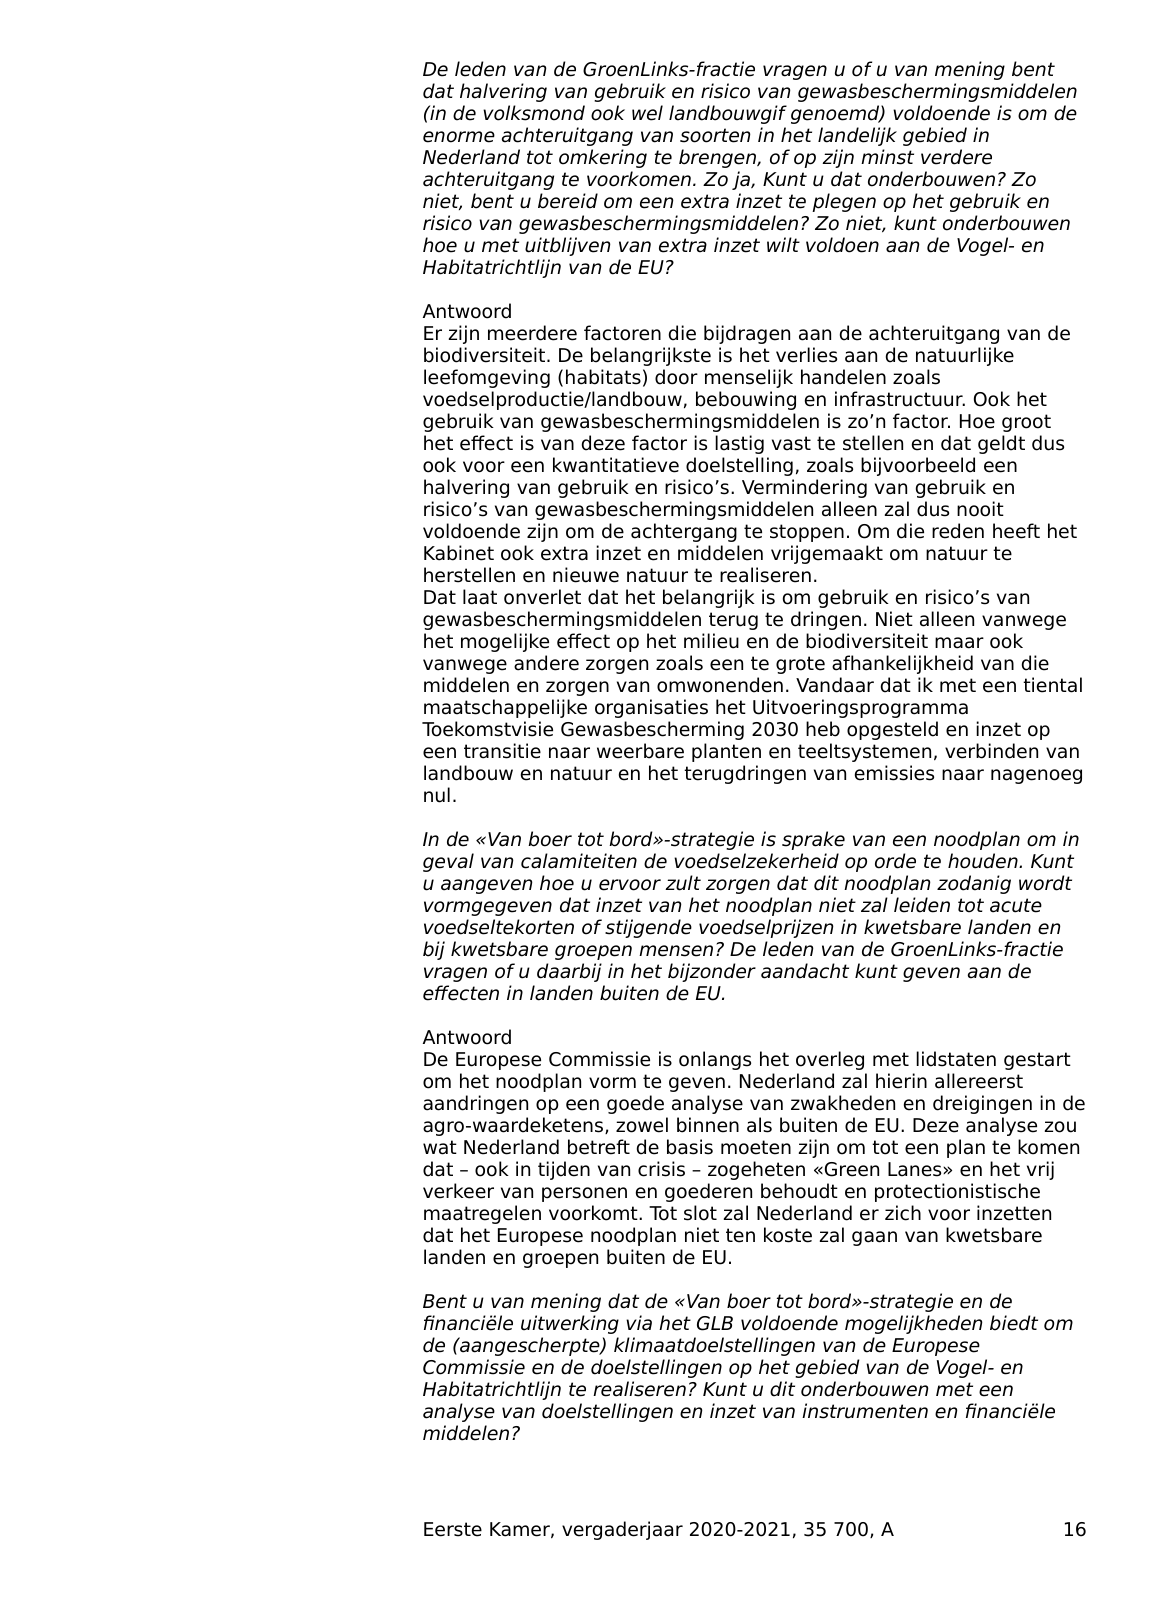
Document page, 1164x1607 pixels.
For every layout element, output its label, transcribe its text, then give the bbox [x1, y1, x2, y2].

text De leden van de GroenLinks-fractie vragen u of u van mening bent dat halvering van gebruik en risico van gewasbeschermingsmiddelen (in de volksmond ook wel landbouwgif genoemd) voldoende is om de enorme achteruitgang van soorten in het landelijk gebied in Nederland tot omkering te brengen, of op zijn minst verdere achteruitgang te voorkomen. Zo ja, Kunt u dat onderbouwen? Zo niet, bent u bereid om een extra inzet te plegen op het gebruik en risico van gewasbeschermingsmiddelen? Zo niet, kunt onderbouwen hoe u met uitblijven van extra inzet wilt voldoen aan de Vogel- en Habitatrichtlijn van de EU? [422, 59, 1087, 279]
text Dat laat onverlet dat het belangrijk is om gebruik en risico’s van gewasbeschermingsmiddelen terug te dringen. Niet alleen vanwege het mogelijke effect op het milieu en de biodiversiteit maar ook vanwege andere zorgen zoals een te grote afhankelijkheid van die middelen en zorgen van omwonenden. Vandaar dat ik met een tiental maatschappelijke organisaties het Uitvoeringsprogramma Toekomstvisie Gewasbescherming 2030 heb opgesteld en inzet op een transitie naar weerbare planten en teeltsystemen, verbinden van landbouw en natuur en het terugdringen van emissies naar nagenoeg nul. [422, 587, 1087, 807]
text De Europese Commissie is onlangs het overleg met lidstaten gestart om het noodplan vorm te geven. Nederland zal hierin allereerst aandringen op een goede analyse van zwakheden en dreigingen in de agro-waardeketens, zowel binnen als buiten de EU. Deze analyse zou wat Nederland betreft de basis moeten zijn om tot een plan te komen dat – ook in tijden van crisis – zogeheten «Green Lanes» en het vrij verkeer van personen en goederen behoudt en protectionistische maatregelen voorkomt. Tot slot zal Nederland er zich voor inzetten dat het Europese noodplan niet ten koste zal gaan van kwetsbare landen en groepen buiten de EU. [422, 1049, 1087, 1268]
text Antwoord [422, 301, 1087, 323]
text Er zijn meerdere factoren die bijdragen aan de achteruitgang van de biodiversiteit. De belangrijkste is het verlies aan de natuurlijke leefomgeving (habitats) door menselijk handelen zoals voedselproductie/landbouw, bebouwing en infrastructuur. Ook het gebruik van gewasbeschermingsmiddelen is zo’n factor. Hoe groot het effect is van deze factor is lastig vast te stellen en dat geldt dus ook voor een kwantitatieve doelstelling, zoals bijvoorbeeld een halvering van gebruik en risico’s. Vermindering van gebruik en risico’s van gewasbeschermingsmiddelen alleen zal dus nooit voldoende zijn om de achtergang te stoppen. Om die reden heeft het Kabinet ook extra inzet en middelen vrijgemaakt om natuur te herstellen en nieuwe natuur te realiseren. [422, 323, 1087, 587]
text Antwoord [422, 1027, 1087, 1049]
text In de «Van boer tot bord»-strategie is sprake van een noodplan om in geval van calamiteiten de voedselzekerheid op orde te houden. Kunt u aangeven hoe u ervoor zult zorgen dat dit noodplan zodanig wordt vormgegeven dat inzet van het noodplan niet zal leiden tot acute voedseltekorten of stijgende voedselprijzen in kwetsbare landen en bij kwetsbare groepen mensen? De leden van de GroenLinks-fractie vragen of u daarbij in het bijzonder aandacht kunt geven aan de effecten in landen buiten de EU. [422, 829, 1087, 1004]
text Bent u van mening dat de «Van boer tot bord»-strategie en de financiële uitwerking via het GLB voldoende mogelijkheden biedt om de (aangescherpte) klimaatdoelstellingen van de Europese Commissie en de doelstellingen op het gebied van de Vogel- en Habitatrichtlijn te realiseren? Kunt u dit onderbouwen met een analyse van doelstellingen en inzet van instrumenten en financiële middelen? [422, 1291, 1087, 1444]
